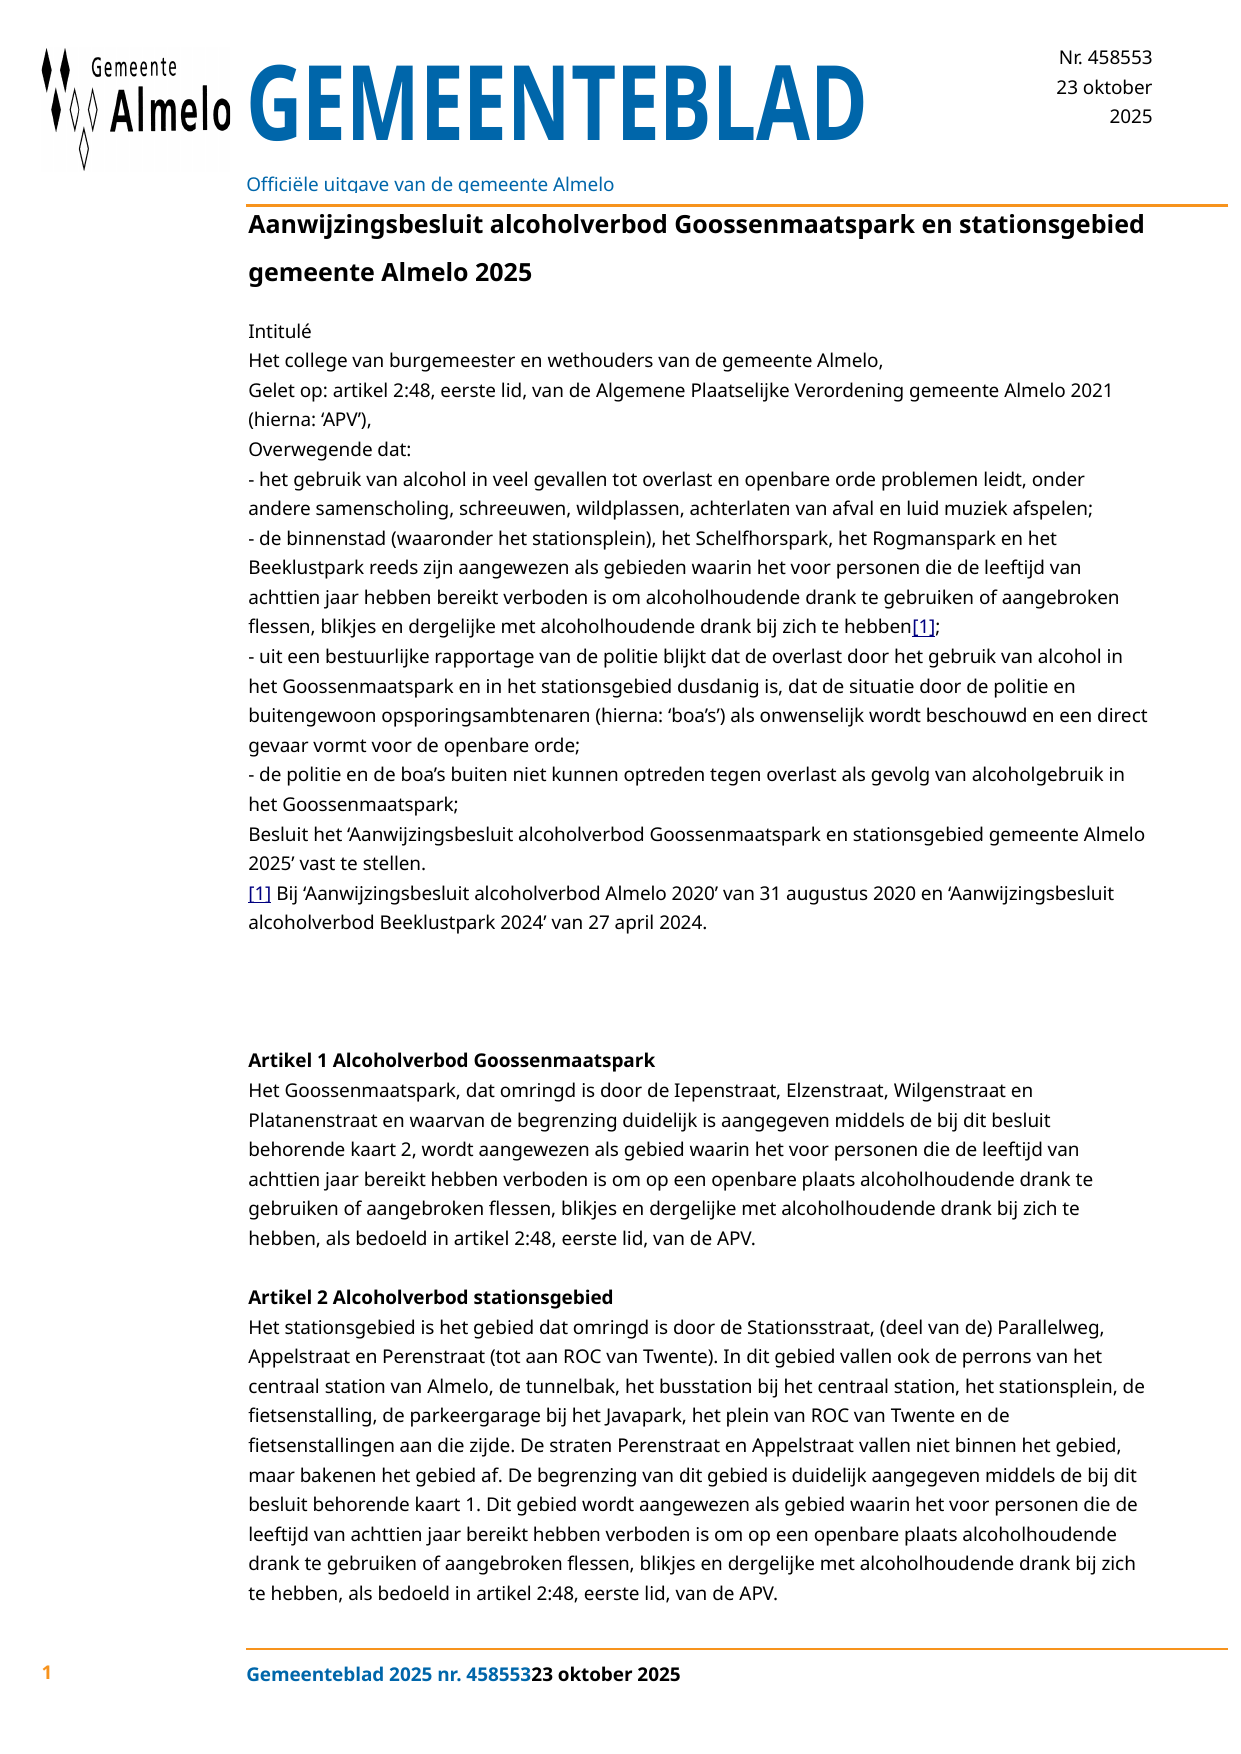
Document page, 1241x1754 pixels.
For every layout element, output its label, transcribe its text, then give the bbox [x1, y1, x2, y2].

text Het stationsgebied is het gebied dat omringd is door de Stationsstraat, (deel van de) Parallelweg, Appelstraat en Perenstraat (tot aan ROC van Twente). In dit gebied vallen ook de perrons van het centraal station van Almelo, de tunnelbak, het busstation bij het centraal station, het stationsplein, de fietsenstalling, de parkeergarage bij het Javapark, het plein van ROC van Twente en de fietsenstallingen aan die zijde. De straten Perenstraat en Appelstraat vallen niet binnen het gebied, maar bakenen het gebied af. De begrenzing van dit gebied is duidelijk aangegeven middels de bij dit besluit behorende kaart 1. Dit gebied wordt aangewezen als gebied waarin het voor personen die de leeftijd van achttien jaar bereikt hebben verboden is om op een openbare plaats alcoholhoudende drank te gebruiken of aangebroken flessen, blikjes en dergelijke met alcoholhoudende drank bij zich te hebben, als bedoeld in artikel 2:48, eerste lid, van de APV. [248, 1314, 1152, 1606]
text - het gebruik van alcohol in veel gevallen tot overlast en openbare orde problemen leidt, onder andere samenscholing, schreeuwen, wildplassen, achterlaten van afval en luid muziek afspelen; [248, 466, 1152, 521]
text Intitulé [248, 318, 1152, 344]
text Gelet op: artikel 2:48, eerste lid, van de Algemene Plaatselijke Verordening gemeente Almelo 2021 (hierna: ‘APV’), [248, 377, 1152, 432]
text - de politie en de boa’s buiten niet kunnen optreden tegen overlast als gevolg van alcoholgebruik in het Goossenmaatspark; [248, 762, 1152, 817]
text Artikel 1 Alcoholverbod Goossenmaatspark [248, 1048, 1152, 1073]
text Besluit het ‘Aanwijzingsbesluit alcoholverbod Goossenmaatspark en stationsgebied gemeente Almelo 2025’ vast te stellen. [248, 821, 1152, 876]
text Het Goossenmaatspark, dat omringd is door de Iepenstraat, Elzenstraat, Wilgenstraat en Platanenstraat en waarvan de begrenzing duidelijk is aangegeven middels de bij dit besluit behorende kaart 2, wordt aangewezen als gebied waarin het voor personen die de leeftijd van achttien jaar bereikt hebben verboden is om op een openbare plaats alcoholhoudende drank te gebruiken of aangebroken flessen, blikjes en dergelijke met alcoholhoudende drank bij zich te hebben, als bedoeld in artikel 2:48, eerste lid, van de APV. [248, 1077, 1152, 1251]
text Aanwijzingsbesluit alcoholverbod Goossenmaatspark en stationsgebied gemeente Almelo 2025 [248, 207, 1152, 288]
text Overwegende dat: [248, 436, 1152, 462]
text - de binnenstad (waaronder het stationsplein), het Schelfhorspark, het Rogmanspark en het Beeklustpark reeds zijn aangewezen als gebieden waarin het voor personen die de leeftijd van achttien jaar hebben bereikt verboden is om alcoholhoudende drank te gebruiken of aangebroken flessen, blikjes en dergelijke met alcoholhoudende drank bij zich te hebben[1]; [248, 525, 1152, 639]
text - uit een bestuurlijke rapportage van de politie blijkt dat de overlast door het gebruik van alcohol in het Goossenmaatspark en in het stationsgebied dusdanig is, dat de situatie door de politie en buitengewoon opsporingsambtenaren (hierna: ‘boa’s’) als onwenselijk wordt beschouwd en een direct gevaar vormt voor de openbare orde; [248, 643, 1152, 758]
picture [41, 47, 231, 172]
text [1] Bij ‘Aanwijzingsbesluit alcoholverbod Almelo 2020’ van 31 augustus 2020 en ‘Aanwijzingsbesluit alcoholverbod Beeklustpark 2024’ van 27 april 2024. [248, 880, 1152, 935]
text Artikel 2 Alcoholverbod stationsgebied [248, 1284, 1152, 1310]
text Het college van burgemeester en wethouders van de gemeente Almelo, [248, 347, 1152, 373]
